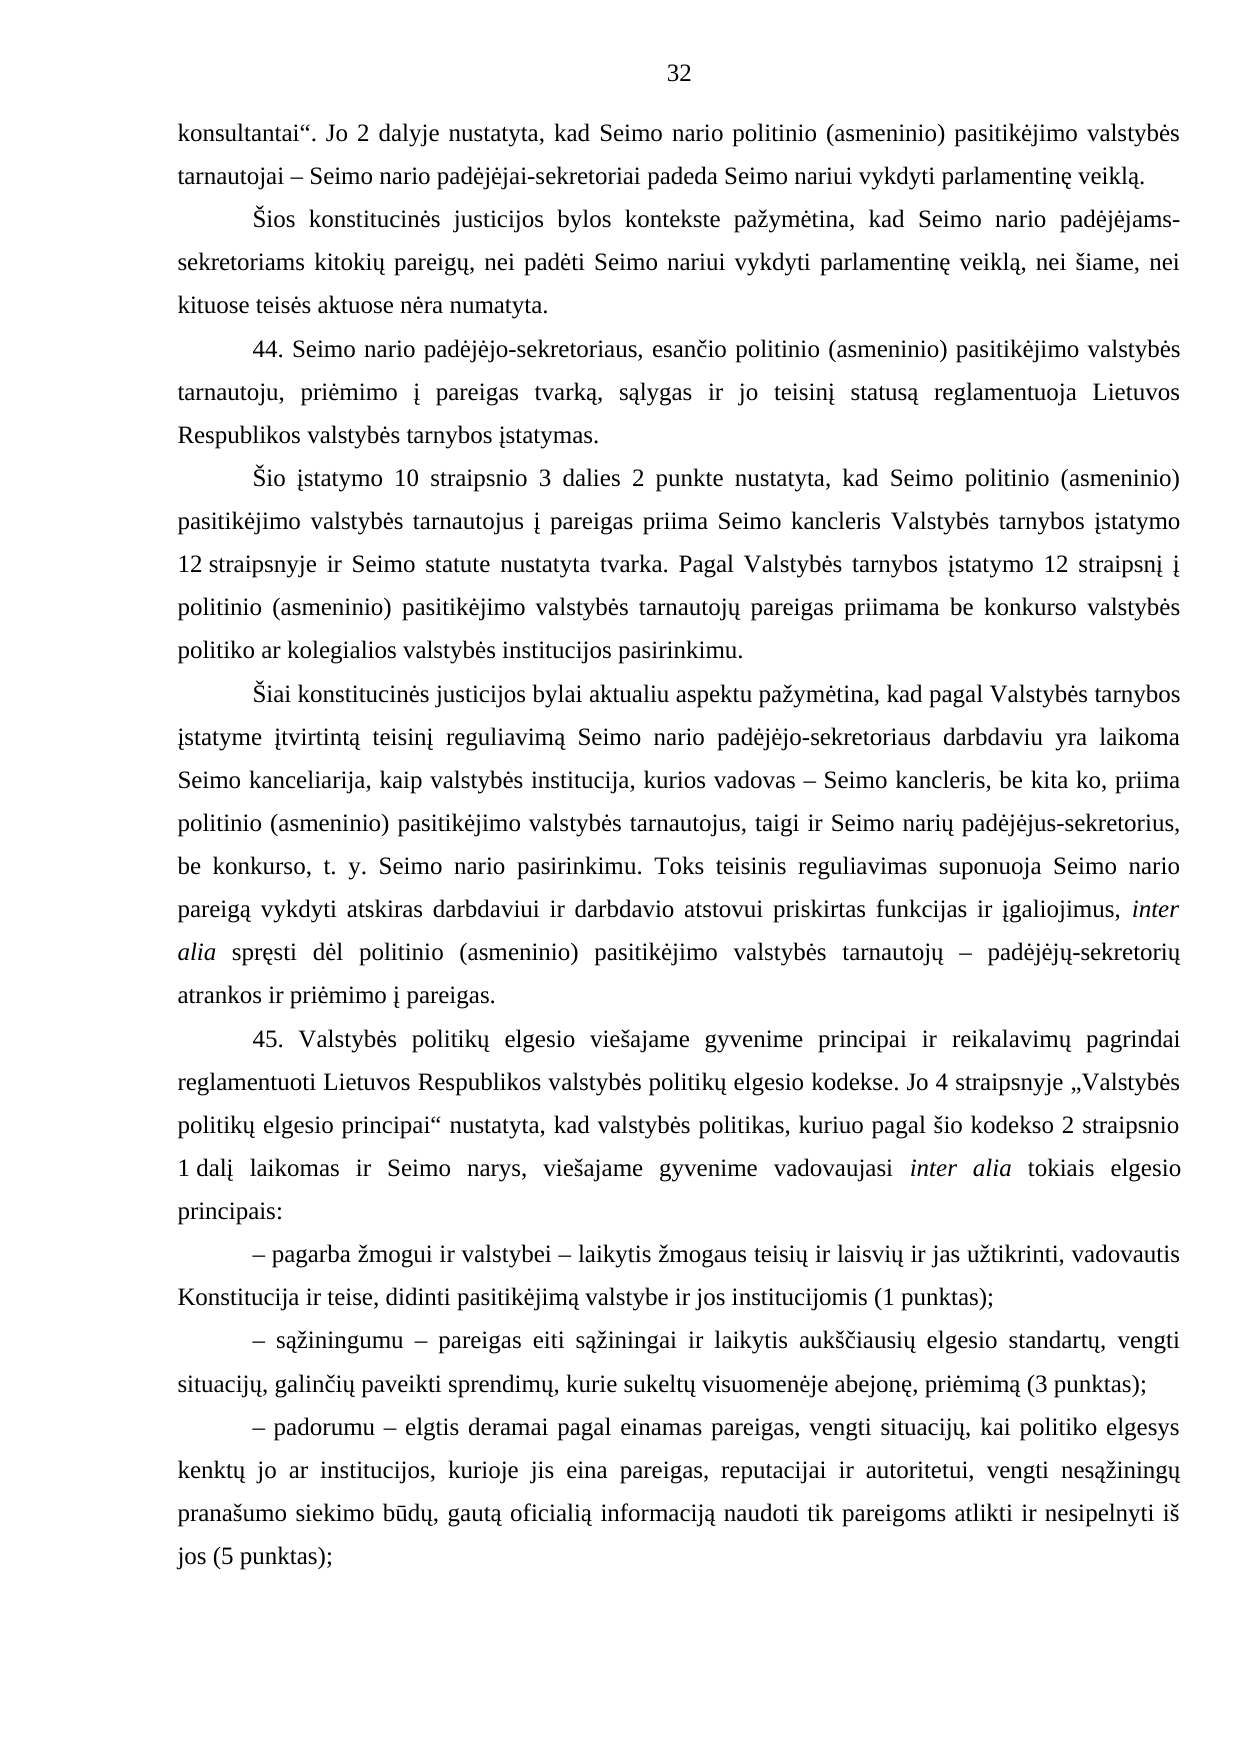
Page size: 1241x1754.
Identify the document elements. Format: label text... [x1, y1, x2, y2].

text 44. Seimo nario padėjėjo-sekretoriaus, esančio politinio (asmeninio) pasitikėjimo valstybės tarnautoju, priėmimo į pareigas tvarką, sąlygas ir jo teisinį statusą reglamentuoja Lietuvos Respublikos valstybės tarnybos įstatymas. [177, 334, 1181, 449]
text – sąžiningumu – pareigas eiti sąžiningai ir laikytis aukščiausių elgesio standartų, vengti situacijų, galinčių paveikti sprendimų, kurie sukeltų visuomenėje abejonę, priėmimą (3 punktas); [177, 1326, 1181, 1397]
text Šios konstitucinės justicijos bylos kontekste pažymėtina, kad Seimo nario padėjėjams-sekretoriams kitokių pareigų, nei padėti Seimo nariui vykdyti parlamentinę veiklą, nei šiame, nei kituose teisės aktuose nėra numatyta. [177, 204, 1181, 319]
text konsultantai“. Jo 2 dalyje nustatyta, kad Seimo nario politinio (asmeninio) pasitikėjimo valstybės tarnautojai – Seimo nario padėjėjai-sekretoriai padeda Seimo nariui vykdyti parlamentinę veiklą. [177, 118, 1181, 190]
text – pagarba žmogui ir valstybei – laikytis žmogaus teisių ir laisvių ir jas užtikrinti, vadovautis Konstitucija ir teise, didinti pasitikėjimą valstybe ir jos institucijomis (1 punktas); [177, 1239, 1181, 1311]
text – padorumu – elgtis deramai pagal einamas pareigas, vengti situacijų, kai politiko elgesys kenktų jo ar institucijos, kurioje jis eina pareigas, reputacijai ir autoritetui, vengti nesąžiningų pranašumo siekimo būdų, gautą oficialią informaciją naudoti tik pareigoms atlikti ir nesipelnyti iš jos (5 punktas); [177, 1412, 1181, 1570]
text Šio įstatymo 10 straipsnio 3 dalies 2 punkte nustatyta, kad Seimo politinio (asmeninio) pasitikėjimo valstybės tarnautojus į pareigas priima Seimo kancleris Valstybės tarnybos įstatymo 12 straipsnyje ir Seimo statute nustatyta tvarka. Pagal Valstybės tarnybos įstatymo 12 straipsnį į politinio (asmeninio) pasitikėjimo valstybės tarnautojų pareigas priimama be konkurso valstybės politiko ar kolegialios valstybės institucijos pasirinkimu. [177, 463, 1181, 664]
text 45. Valstybės politikų elgesio viešajame gyvenime principai ir reikalavimų pagrindai reglamentuoti Lietuvos Respublikos valstybės politikų elgesio kodekse. Jo 4 straipsnyje „Valstybės politikų elgesio principai“ nustatyta, kad valstybės politikas, kuriuo pagal šio kodekso 2 straipsnio 1 dalį laikomas ir Seimo narys, viešajame gyvenime vadovaujasi inter alia tokiais elgesio principais: [177, 1024, 1181, 1225]
text Šiai konstitucinės justicijos bylai aktualiu aspektu pažymėtina, kad pagal Valstybės tarnybos įstatyme įtvirtintą teisinį reguliavimą Seimo nario padėjėjo-sekretoriaus darbdaviu yra laikoma Seimo kanceliarija, kaip valstybės institucija, kurios vadovas – Seimo kancleris, be kita ko, priima politinio (asmeninio) pasitikėjimo valstybės tarnautojus, taigi ir Seimo narių padėjėjus-sekretorius, be konkurso, t. y. Seimo nario pasirinkimu. Toks teisinis reguliavimas suponuoja Seimo nario pareigą vykdyti atskiras darbdaviui ir darbdavio atstovui priskirtas funkcijas ir įgaliojimus, inter alia spręsti dėl politinio (asmeninio) pasitikėjimo valstybės tarnautojų – padėjėjų-sekretorių atrankos ir priėmimo į pareigas. [177, 679, 1181, 1009]
